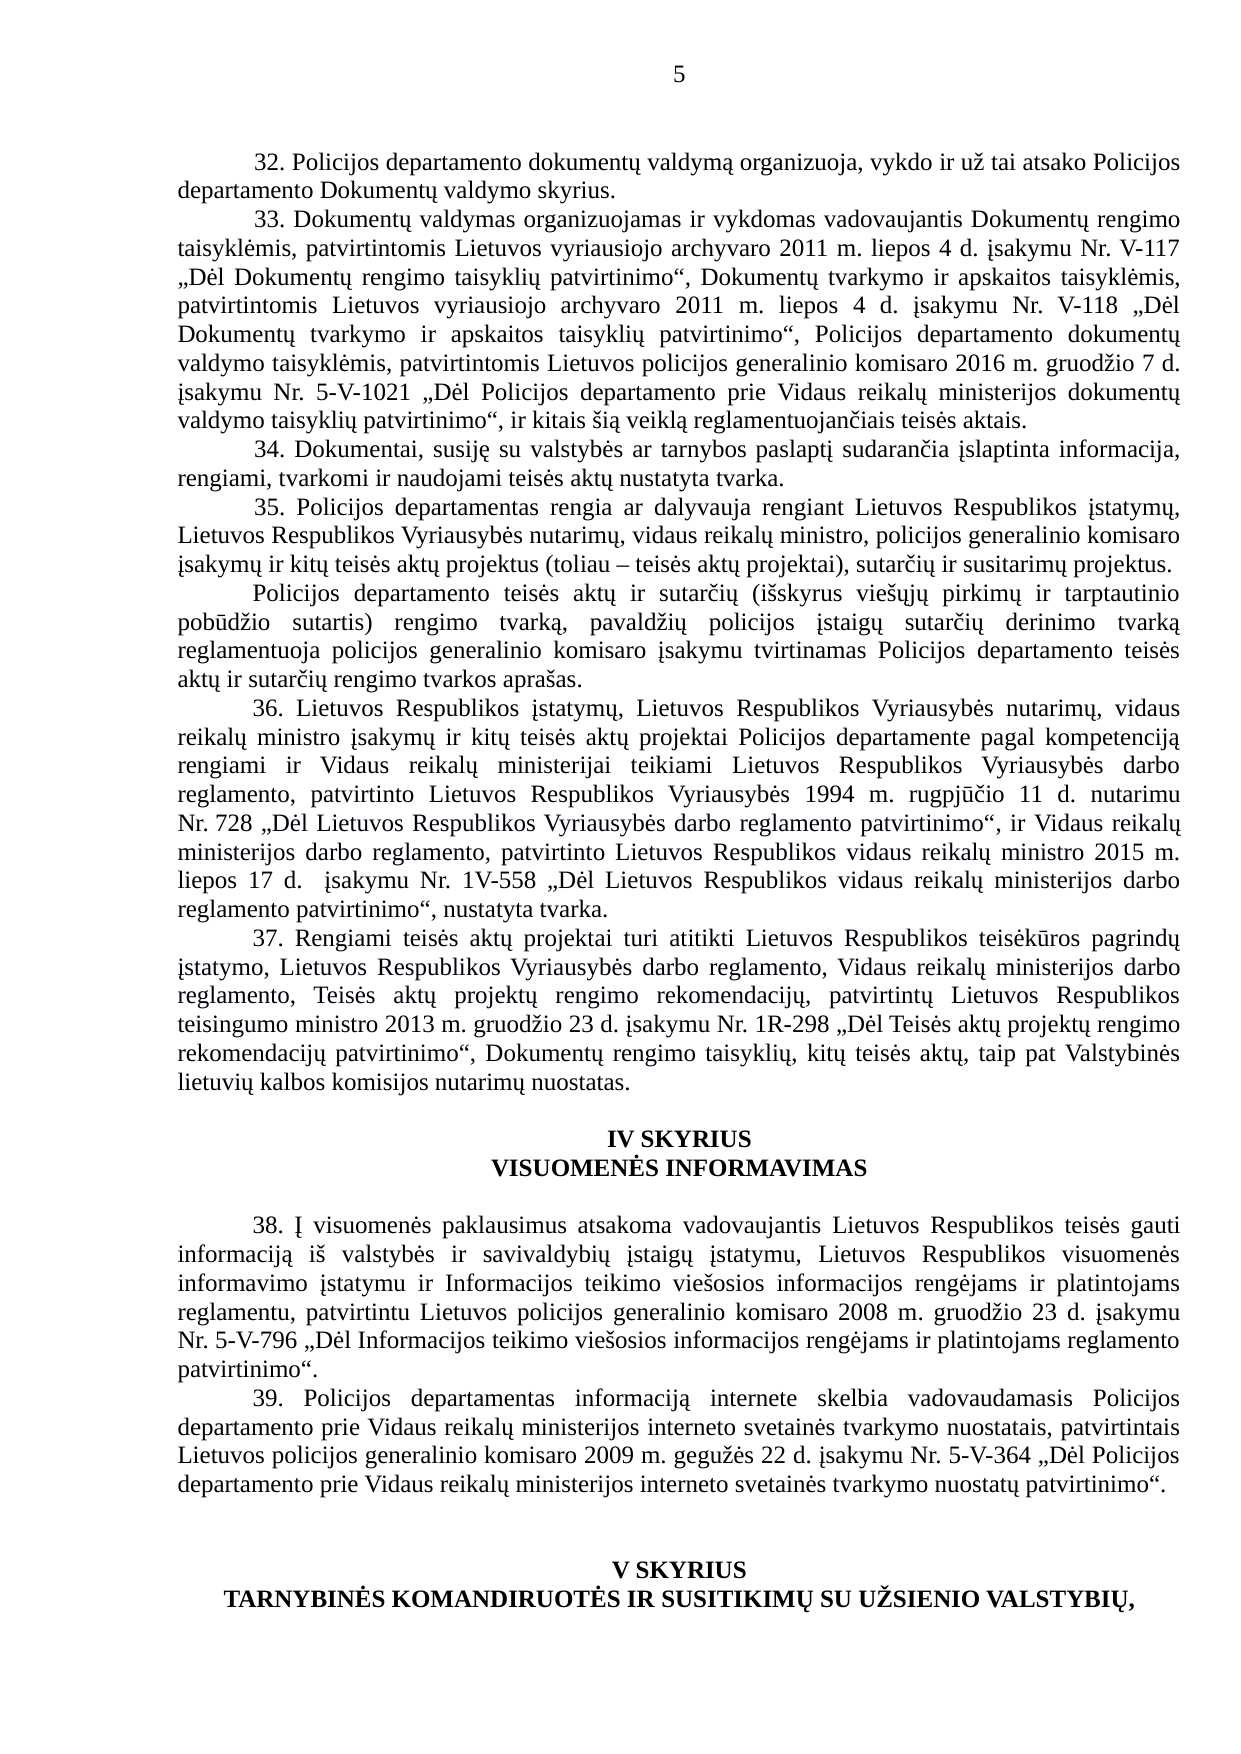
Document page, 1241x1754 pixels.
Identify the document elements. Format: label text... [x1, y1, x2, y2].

text Policijos departamento teisės aktų ir sutarčių (išskyrus viešųjų pirkimų ir tarptautinio pobūdžio sutartis) rengimo tvarką, pavaldžių policijos įstaigų sutarčių derinimo tvarką reglamentuoja policijos generalinio komisaro įsakymu tvirtinamas Policijos departamento teisės aktų ir sutarčių rengimo tvarkos aprašas. [177, 578, 1181, 693]
text IV SKYRIUS [177, 1124, 1181, 1153]
text 39. Policijos departamentas informaciją internete skelbia vadovaudamasis Policijos departamento prie Vidaus reikalų ministerijos interneto svetainės tvarkymo nuostatais, patvirtintais Lietuvos policijos generalinio komisaro 2009 m. gegužės 22 d. įsakymu Nr. 5-V-364 „Dėl Policijos departamento prie Vidaus reikalų ministerijos interneto svetainės tvarkymo nuostatų patvirtinimo“. [177, 1383, 1181, 1498]
text 38. Į visuomenės paklausimus atsakoma vadovaujantis Lietuvos Respublikos teisės gauti informaciją iš valstybės ir savivaldybių įstaigų įstatymu, Lietuvos Respublikos visuomenės informavimo įstatymu ir Informacijos teikimo viešosios informacijos rengėjams ir platintojams reglamentu, patvirtintu Lietuvos policijos generalinio komisaro 2008 m. gruodžio 23 d. įsakymu Nr. 5-V-796 „Dėl Informacijos teikimo viešosios informacijos rengėjams ir platintojams reglamento patvirtinimo“. [177, 1211, 1181, 1383]
text V SKYRIUS [177, 1556, 1181, 1584]
text 36. Lietuvos Respublikos įstatymų, Lietuvos Respublikos Vyriausybės nutarimų, vidaus reikalų ministro įsakymų ir kitų teisės aktų projektai Policijos departamente pagal kompetenciją rengiami ir Vidaus reikalų ministerijai teikiami Lietuvos Respublikos Vyriausybės darbo reglamento, patvirtinto Lietuvos Respublikos Vyriausybės 1994 m. rugpjūčio 11 d. nutarimu Nr. 728 „Dėl Lietuvos Respublikos Vyriausybės darbo reglamento patvirtinimo“, ir Vidaus reikalų ministerijos darbo reglamento, patvirtinto Lietuvos Respublikos vidaus reikalų ministro 2015 m. liepos 17 d. įsakymu Nr. 1V-558 „Dėl Lietuvos Respublikos vidaus reikalų ministerijos darbo reglamento patvirtinimo“, nustatyta tvarka. [177, 693, 1181, 923]
text 33. Dokumentų valdymas organizuojamas ir vykdomas vadovaujantis Dokumentų rengimo taisyklėmis, patvirtintomis Lietuvos vyriausiojo archyvaro 2011 m. liepos 4 d. įsakymu Nr. V-117 „Dėl Dokumentų rengimo taisyklių patvirtinimo“, Dokumentų tvarkymo ir apskaitos taisyklėmis, patvirtintomis Lietuvos vyriausiojo archyvaro 2011 m. liepos 4 d. įsakymu Nr. V-118 „Dėl Dokumentų tvarkymo ir apskaitos taisyklių patvirtinimo“, Policijos departamento dokumentų valdymo taisyklėmis, patvirtintomis Lietuvos policijos generalinio komisaro 2016 m. gruodžio 7 d. įsakymu Nr. 5-V-1021 „Dėl Policijos departamento prie Vidaus reikalų ministerijos dokumentų valdymo taisyklių patvirtinimo“, ir kitais šią veiklą reglamentuojančiais teisės aktais. [177, 204, 1181, 434]
text 32. Policijos departamento dokumentų valdymą organizuoja, vykdo ir už tai atsako Policijos departamento Dokumentų valdymo skyrius. [177, 147, 1181, 204]
text VISUOMENĖS INFORMAVIMAS [177, 1153, 1181, 1182]
text 37. Rengiami teisės aktų projektai turi atitikti Lietuvos Respublikos teisėkūros pagrindų įstatymo, Lietuvos Respublikos Vyriausybės darbo reglamento, Vidaus reikalų ministerijos darbo reglamento, Teisės aktų projektų rengimo rekomendacijų, patvirtintų Lietuvos Respublikos teisingumo ministro 2013 m. gruodžio 23 d. įsakymu Nr. 1R-298 „Dėl Teisės aktų projektų rengimo rekomendacijų patvirtinimo“, Dokumentų rengimo taisyklių, kitų teisės aktų, taip pat Valstybinės lietuvių kalbos komisijos nutarimų nuostatas. [177, 923, 1181, 1096]
text 34. Dokumentai, susiję su valstybės ar tarnybos paslaptį sudarančia įslaptinta informacija, rengiami, tvarkomi ir naudojami teisės aktų nustatyta tvarka. [177, 434, 1181, 492]
text 35. Policijos departamentas rengia ar dalyvauja rengiant Lietuvos Respublikos įstatymų, Lietuvos Respublikos Vyriausybės nutarimų, vidaus reikalų ministro, policijos generalinio komisaro įsakymų ir kitų teisės aktų projektus (toliau – teisės aktų projektai), sutarčių ir susitarimų projektus. [177, 492, 1181, 578]
text TARNYBINĖS KOMANDIRUOTĖS ir SUSITIKIMŲ SU UŽSIENIO VALSTYBIŲ, [177, 1584, 1181, 1613]
